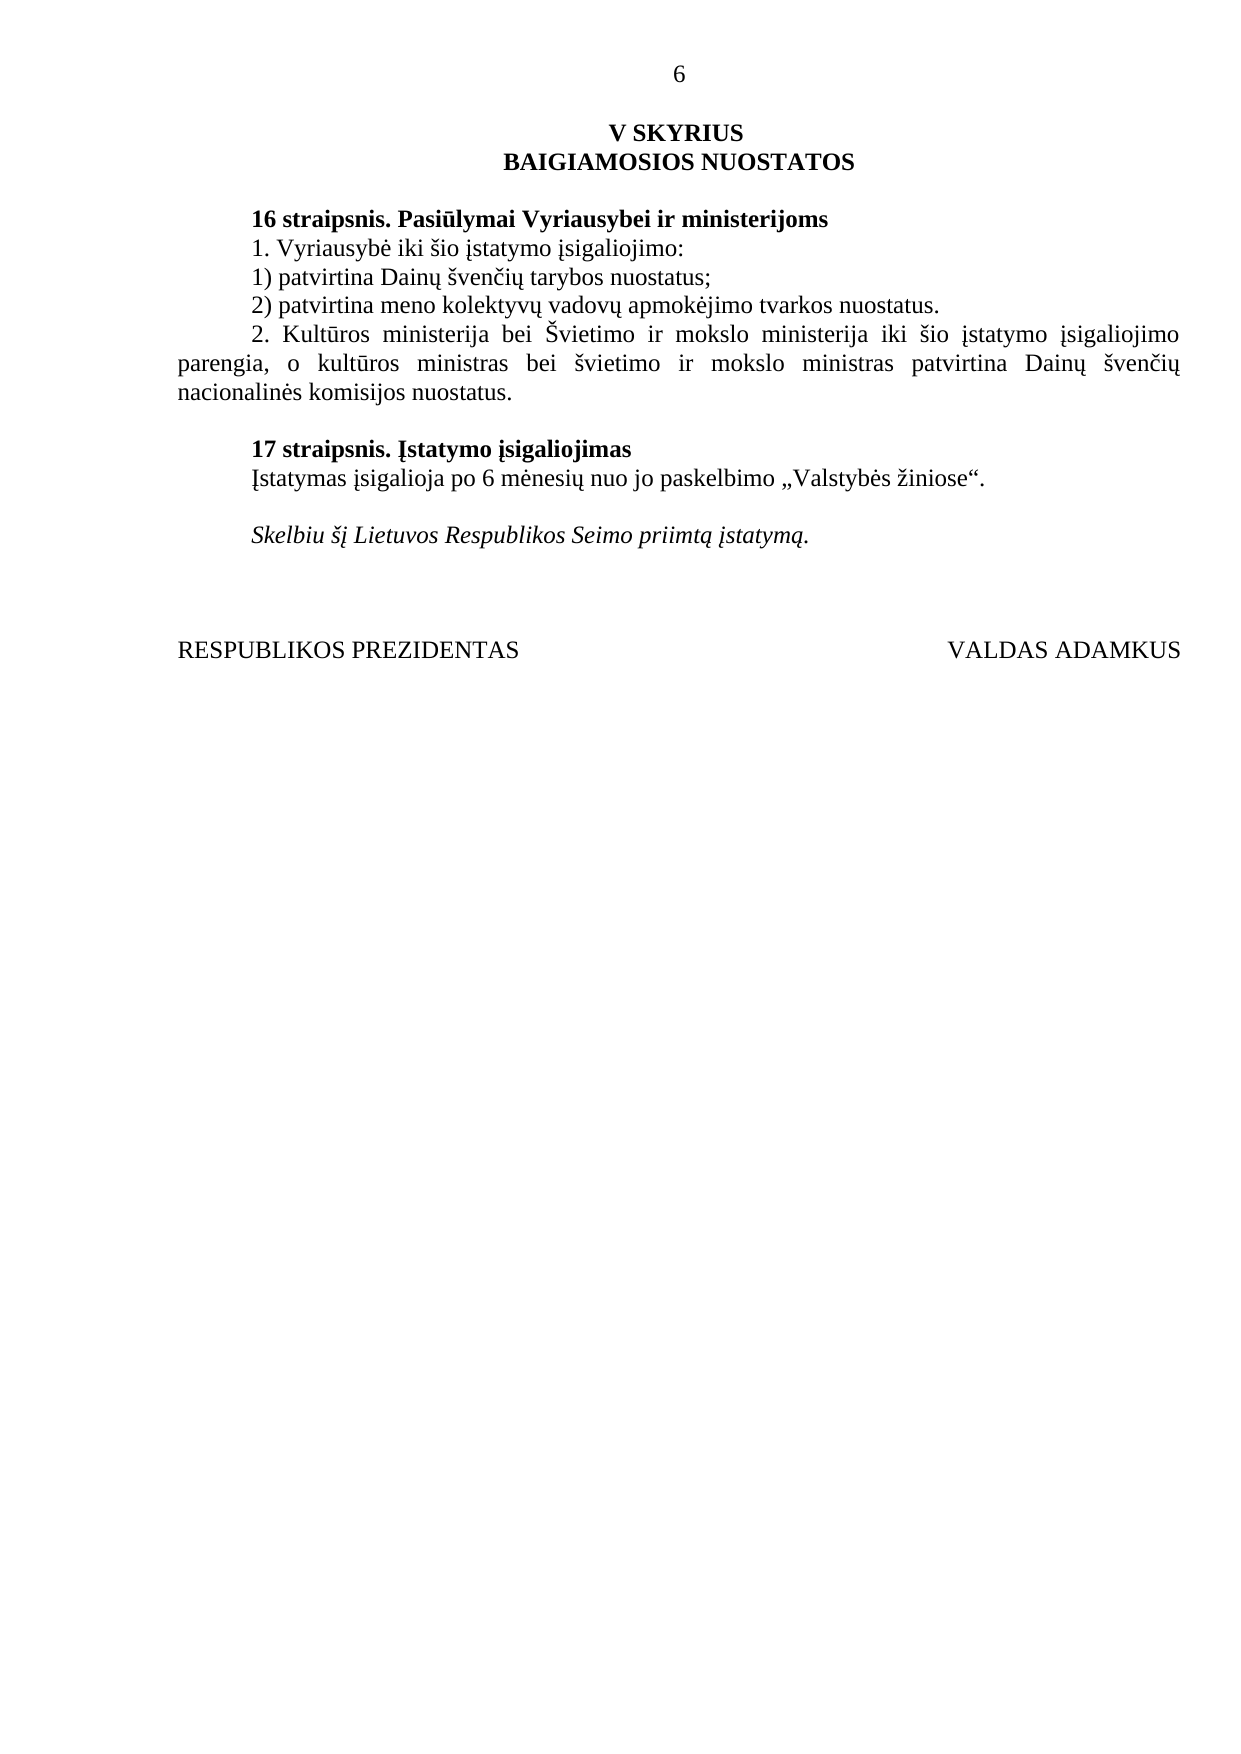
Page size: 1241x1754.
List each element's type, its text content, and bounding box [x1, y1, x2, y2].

text V SKYRIUS [177, 118, 1181, 147]
text 1. Vyriausybė iki šio įstatymo įsigaliojimo: [177, 233, 1181, 262]
text 2. Kultūros ministerija bei Švietimo ir mokslo ministerija iki šio įstatymo įsigaliojimo parengia, o kultūros ministras bei švietimo ir mokslo ministras patvirtina Dainų švenčių nacionalinės komisijos nuostatus. [177, 319, 1181, 406]
text BAIGIAMOSIOS NUOSTATOS [177, 147, 1181, 176]
text RESPUBLIKOS PREZIDENTAS VALDAS ADAMKUS [177, 636, 1181, 664]
text 17 straipsnis. Įstatymo įsigaliojimas [177, 434, 1181, 463]
text 1) patvirtina Dainų švenčių tarybos nuostatus; [177, 262, 1181, 291]
text Įstatymas įsigalioja po 6 mėnesių nuo jo paskelbimo „Valstybės žiniose“. [177, 463, 1181, 492]
text 16 straipsnis. Pasiūlymai Vyriausybei ir ministerijoms [177, 204, 1181, 233]
text Skelbiu šį Lietuvos Respublikos Seimo priimtą įstatymą. [177, 521, 1181, 549]
text 2) patvirtina meno kolektyvų vadovų apmokėjimo tvarkos nuostatus. [177, 291, 1181, 319]
